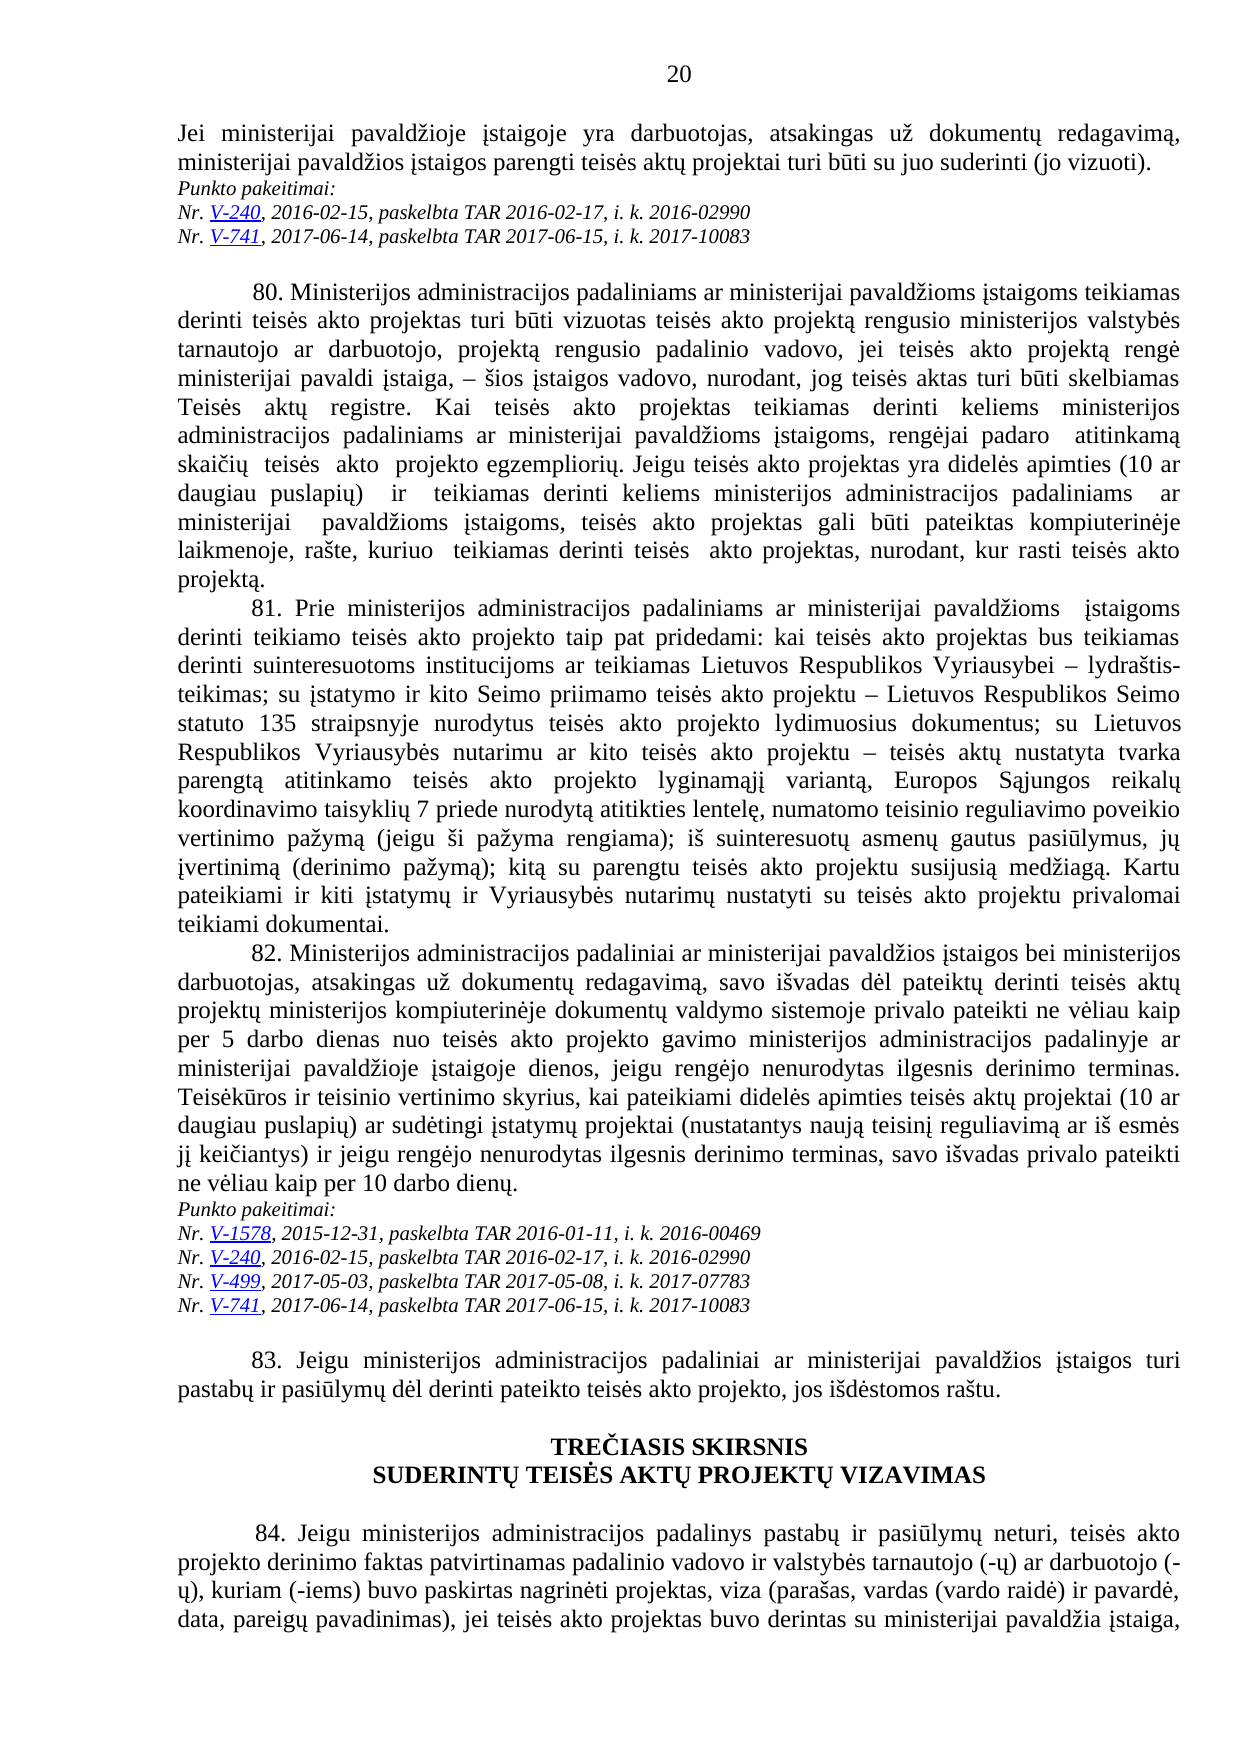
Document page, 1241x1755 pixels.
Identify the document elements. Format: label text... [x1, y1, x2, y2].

text Nr. V-240, 2016-02-15, paskelbta TAR 2016-02-17, i. k. 2016-02990 [177, 1245, 1181, 1269]
text Nr. V-240, 2016-02-15, paskelbta TAR 2016-02-17, i. k. 2016-02990 [177, 200, 1181, 224]
text Nr. V-741, 2017-06-14, paskelbta TAR 2017-06-15, i. k. 2017-10083 [177, 224, 1181, 248]
text Nr. V-741, 2017-06-14, paskelbta TAR 2017-06-15, i. k. 2017-10083 [177, 1293, 1181, 1317]
text 83. Jeigu ministerijos administracijos padaliniai ar ministerijai pavaldžios įstaigos turi pastabų ir pasiūlymų dėl derinti pateikto teisės akto projekto, jos išdėstomos raštu. [177, 1346, 1181, 1403]
text Nr. V-1578, 2015-12-31, paskelbta TAR 2016-01-11, i. k. 2016-00469 [177, 1221, 1181, 1245]
text TREČIASIS SKIRSNIS [177, 1432, 1181, 1461]
text Punkto pakeitimai: [177, 176, 1181, 200]
text 80. Ministerijos administracijos padaliniams ar ministerijai pavaldžioms įstaigoms teikiamas derinti teisės akto projektas turi būti vizuotas teisės akto projektą rengusio ministerijos valstybės tarnautojo ar darbuotojo, projektą rengusio padalinio vadovo, jei teisės akto projektą rengė ministerijai pavaldi įstaiga, – šios įstaigos vadovo, nurodant, jog teisės aktas turi būti skelbiamas Teisės aktų registre. Kai teisės akto projektas teikiamas derinti keliems ministerijos administracijos padaliniams ar ministerijai pavaldžioms įstaigoms, rengėjai padaro atitinkamą skaičių teisės akto projekto egzempliorių. Jeigu teisės akto projektas yra didelės apimties (10 ar daugiau puslapių) ir teikiamas derinti keliems ministerijos administracijos padaliniams ar ministerijai pavaldžioms įstaigoms, teisės akto projektas gali būti pateiktas kompiuterinėje laikmenoje, rašte, kuriuo teikiamas derinti teisės akto projektas, nurodant, kur rasti teisės akto projektą. [177, 277, 1181, 593]
text Punkto pakeitimai: [177, 1197, 1181, 1221]
text Nr. V-499, 2017-05-03, paskelbta TAR 2017-05-08, i. k. 2017-07783 [177, 1269, 1181, 1293]
text SUDERINTŲ TEISĖS AKTŲ PROJEKTŲ VIZAVIMAS [177, 1461, 1181, 1489]
text 84. Jeigu ministerijos administracijos padalinys pastabų ir pasiūlymų neturi, teisės akto projekto derinimo faktas patvirtinamas padalinio vadovo ir valstybės tarnautojo (-ų) ar darbuotojo (-ų), kuriam (-iems) buvo paskirtas nagrinėti projektas, viza (parašas, vardas (vardo raidė) ir pavardė, data, pareigų pavadinimas), jei teisės akto projektas buvo derintas su ministerijai pavaldžia įstaiga, [177, 1518, 1181, 1633]
text Jei ministerijai pavaldžioje įstaigoje yra darbuotojas, atsakingas už dokumentų redagavimą, ministerijai pavaldžios įstaigos parengti teisės aktų projektai turi būti su juo suderinti (jo vizuoti). [177, 118, 1181, 176]
text 82. Ministerijos administracijos padaliniai ar ministerijai pavaldžios įstaigos bei ministerijos darbuotojas, atsakingas už dokumentų redagavimą, savo išvadas dėl pateiktų derinti teisės aktų projektų ministerijos kompiuterinėje dokumentų valdymo sistemoje privalo pateikti ne vėliau kaip per 5 darbo dienas nuo teisės akto projekto gavimo ministerijos administracijos padalinyje ar ministerijai pavaldžioje įstaigoje dienos, jeigu rengėjo nenurodytas ilgesnis derinimo terminas. Teisėkūros ir teisinio vertinimo skyrius, kai pateikiami didelės apimties teisės aktų projektai (10 ar daugiau puslapių) ar sudėtingi įstatymų projektai (nustatantys naują teisinį reguliavimą ar iš esmės jį keičiantys) ir jeigu rengėjo nenurodytas ilgesnis derinimo terminas, savo išvadas privalo pateikti ne vėliau kaip per 10 darbo dienų. [177, 938, 1181, 1197]
text 81. Prie ministerijos administracijos padaliniams ar ministerijai pavaldžioms įstaigoms derinti teikiamo teisės akto projekto taip pat pridedami: kai teisės akto projektas bus teikiamas derinti suinteresuotoms institucijoms ar teikiamas Lietuvos Respublikos Vyriausybei – lydraštis-teikimas; su įstatymo ir kito Seimo priimamo teisės akto projektu – Lietuvos Respublikos Seimo statuto 135 straipsnyje nurodytus teisės akto projekto lydimuosius dokumentus; su Lietuvos Respublikos Vyriausybės nutarimu ar kito teisės akto projektu – teisės aktų nustatyta tvarka parengtą atitinkamo teisės akto projekto lyginamąjį variantą, Europos Sąjungos reikalų koordinavimo taisyklių 7 priede nurodytą atitikties lentelę, numatomo teisinio reguliavimo poveikio vertinimo pažymą (jeigu ši pažyma rengiama); iš suinteresuotų asmenų gautus pasiūlymus, jų įvertinimą (derinimo pažymą); kitą su parengtu teisės akto projektu susijusią medžiagą. Kartu pateikiami ir kiti įstatymų ir Vyriausybės nutarimų nustatyti su teisės akto projektu privalomai teikiami dokumentai. [177, 593, 1181, 938]
